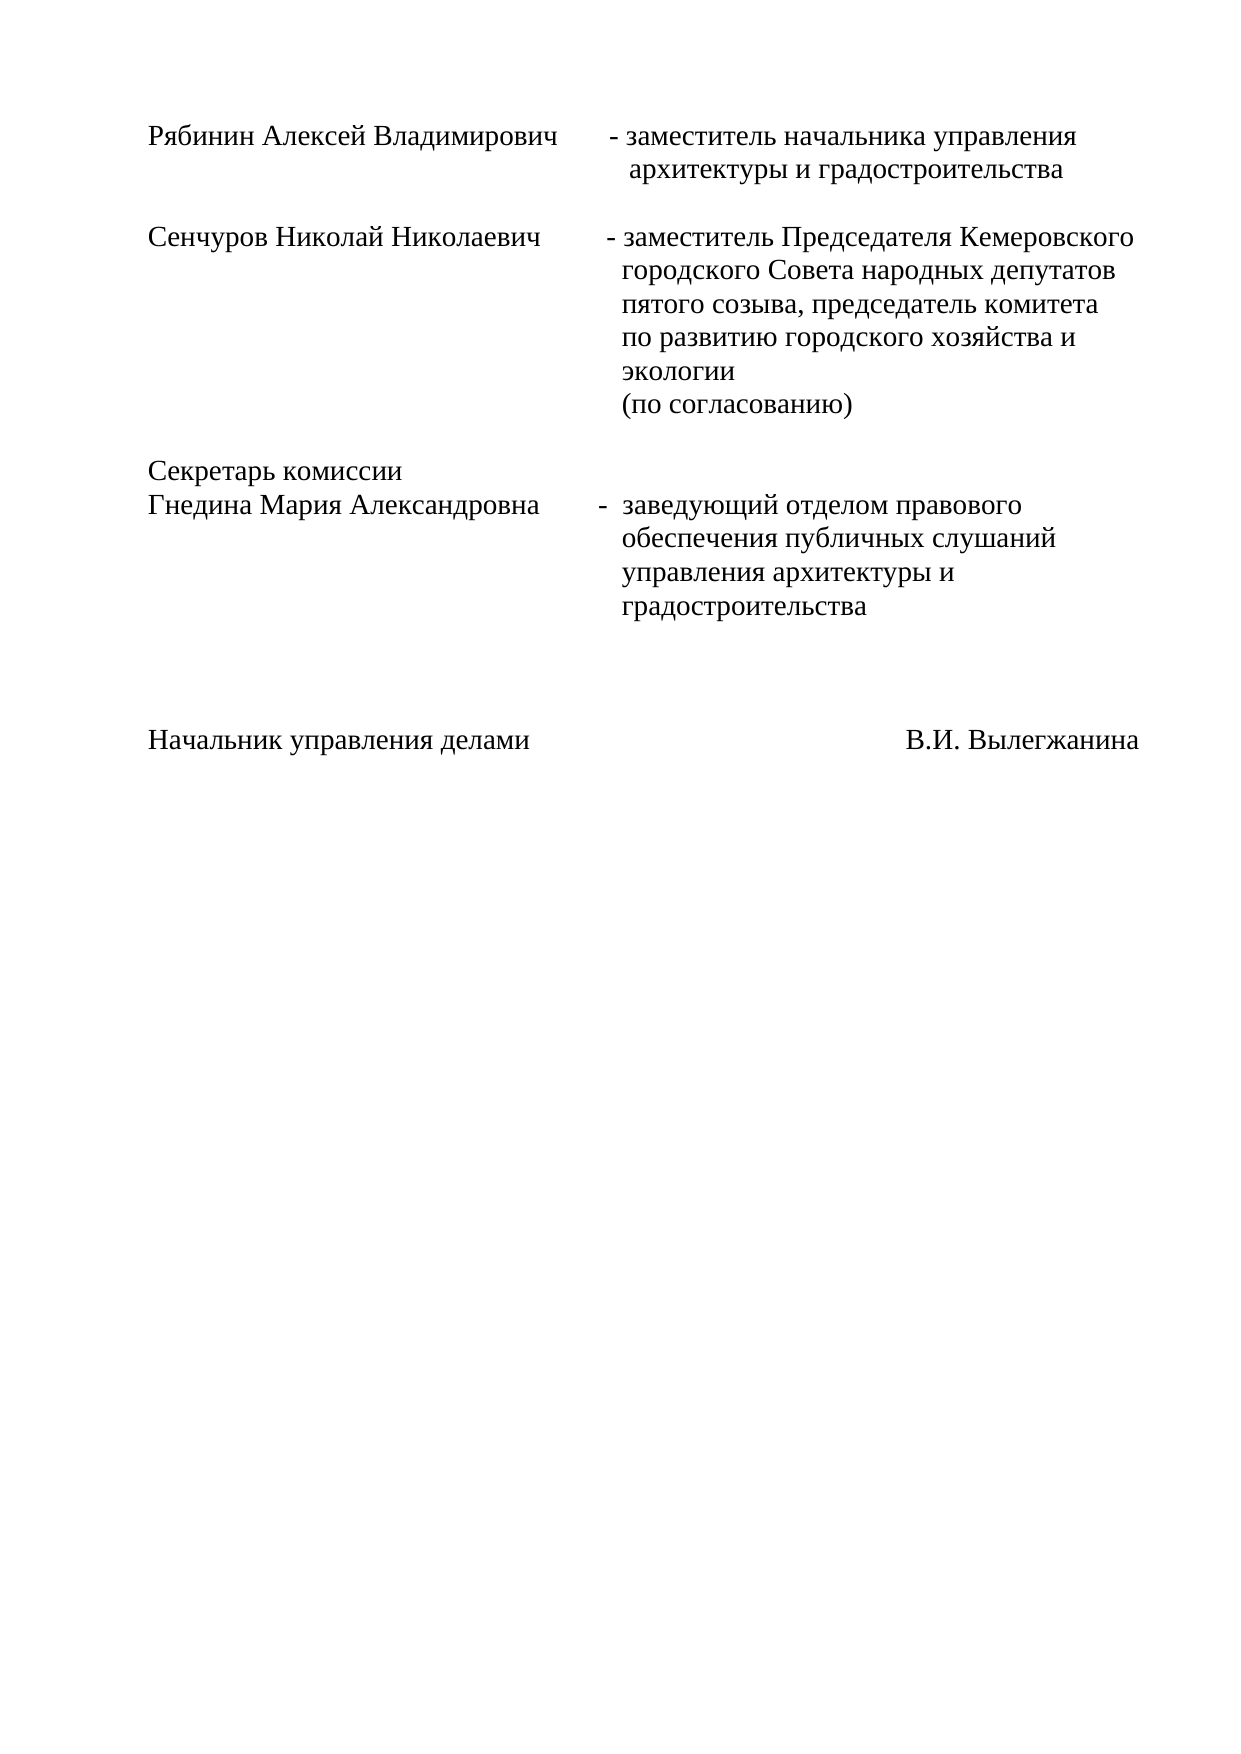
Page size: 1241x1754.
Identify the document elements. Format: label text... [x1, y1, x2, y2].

text (по согласованию) [148, 386, 1181, 420]
text Секретарь комиссии [148, 453, 1152, 487]
text Сенчуров Николай Николаевич - заместитель Председателя Кемеровского [148, 219, 1152, 252]
title Рябинин Алексей Владимирович - заместитель начальника управления [148, 118, 1152, 152]
text городского Совета народных депутатов [148, 252, 1181, 286]
text по развитию городского хозяйства и [148, 319, 1181, 353]
text градостроительства [148, 588, 1181, 621]
text экологии [148, 353, 1181, 386]
text пятого созыва, председатель комитета [148, 286, 1181, 319]
text управления архитектуры и [148, 554, 1152, 588]
text Начальник управления делами В.И. Вылегжанина [148, 722, 1152, 755]
text обеспечения публичных слушаний [148, 521, 1181, 554]
text Гнедина Мария Александровна - заведующий отделом правового [148, 487, 1152, 521]
title архитектуры и градостроительства [148, 152, 1152, 185]
